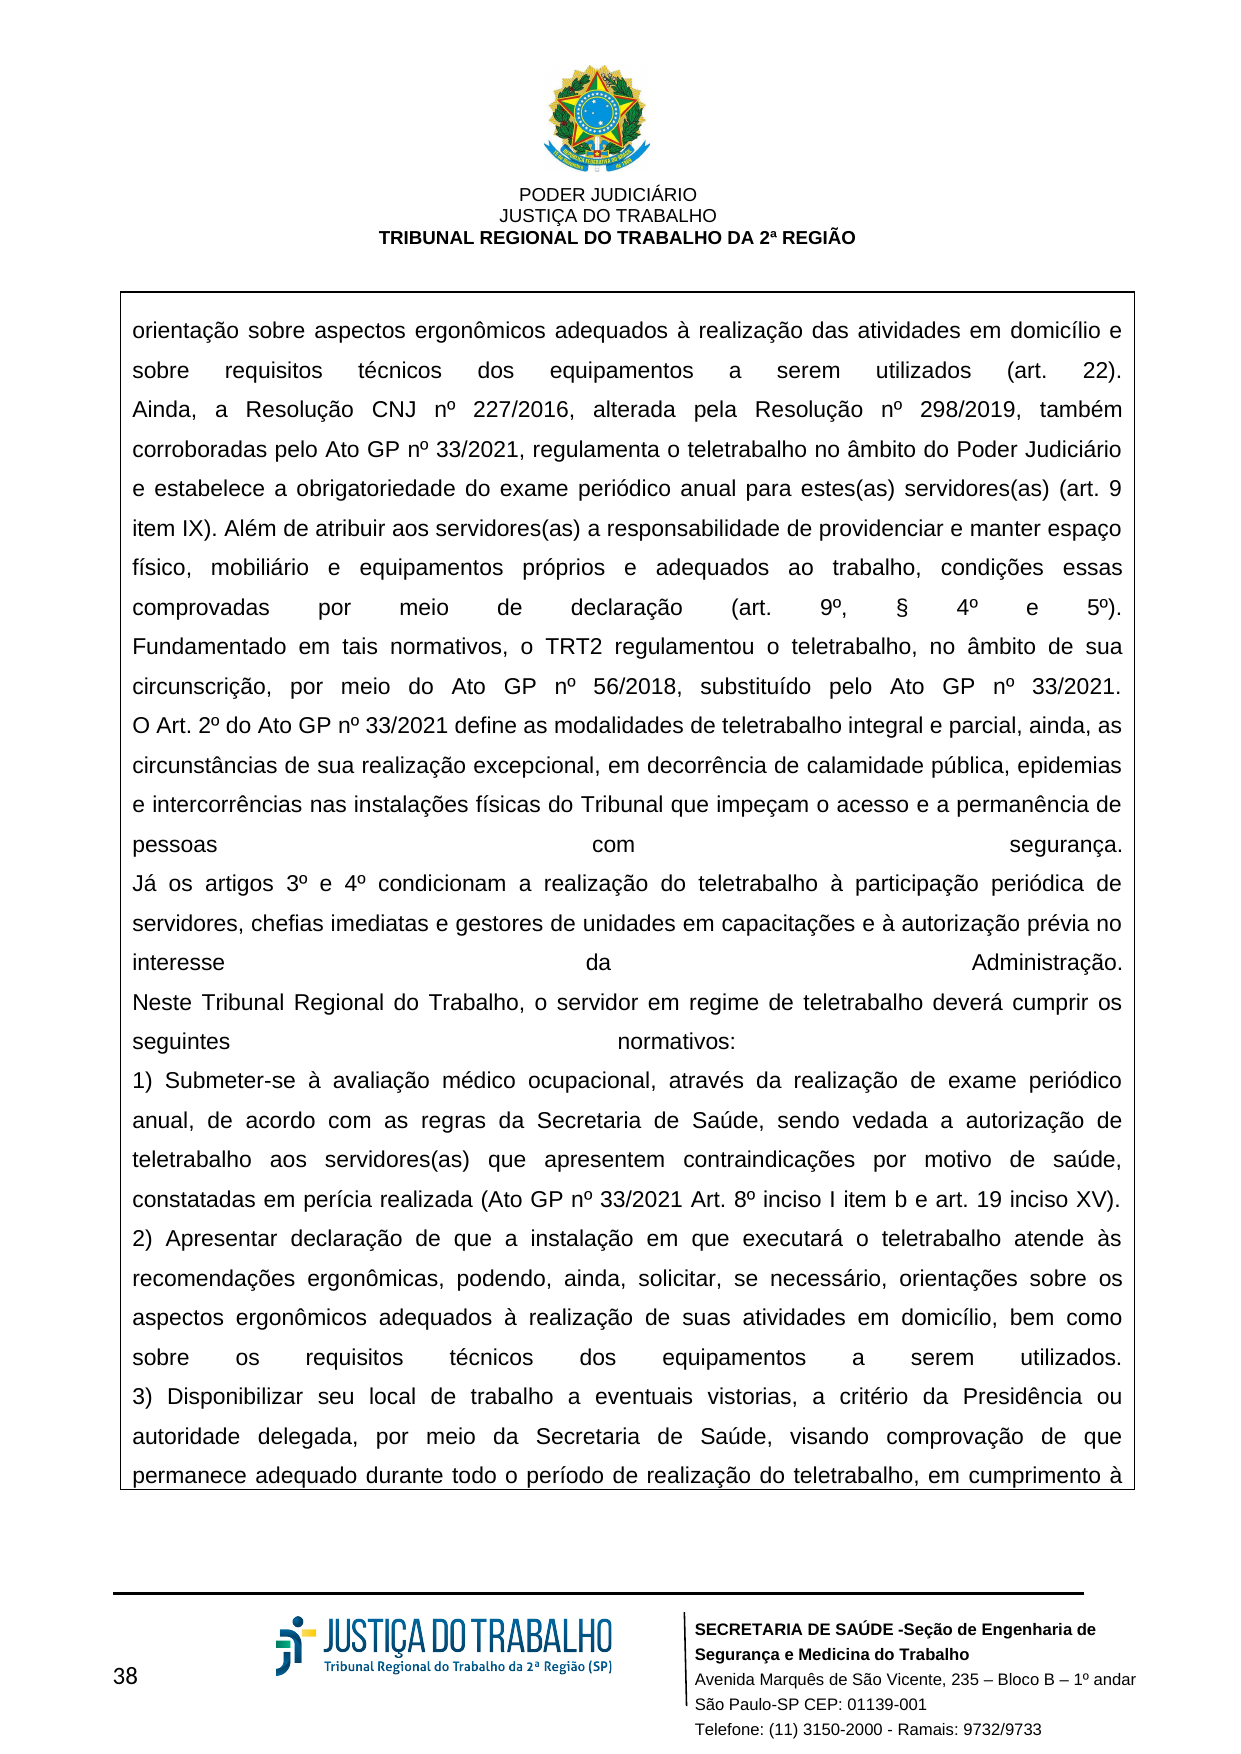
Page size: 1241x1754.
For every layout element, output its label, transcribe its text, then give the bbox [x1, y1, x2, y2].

picture [543, 65, 650, 172]
table_cell orientação sobre aspectos ergonômicos adequados à realização das atividades em domicílio e sobre requisitos técnicos dos equipamentos a serem utilizados (art. 22). Ainda, a Resolução CNJ nº 227/2016, alterada pela Resolução nº 298/2019, também corroboradas pelo Ato GP nº 33/2021, regulamenta o teletrabalho no âmbito do Poder Judiciário e estabelece a obrigatoriedade do exame periódico anual para estes(as) servidores(as) (art. 9 item IX). Além de atribuir aos servidores(as) a responsabilidade de providenciar e manter espaço físico, mobiliário e equipamentos próprios e adequados ao trabalho, condições essas comprovadas por meio de declaração (art. 9º, § 4º e 5º). Fundamentado em tais normativos, o TRT2 regulamentou o teletrabalho, no âmbito de sua circunscrição, por meio do Ato GP nº 56/2018, substituído pelo Ato GP nº 33/2021. O Art. 2º do Ato GP nº 33/2021 define as modalidades de teletrabalho integral e parcial, ainda, as circunstâncias de sua realização excepcional, em decorrência de calamidade pública, epidemias e intercorrências nas instalações físicas do Tribunal que impeçam o acesso e a permanência de pessoas com segurança. Já os artigos 3º e 4º condicionam a realização do teletrabalho à participação periódica de servidores, chefias imediatas e gestores de unidades em capacitações e à autorização prévia no interesse da Administração. Neste Tribunal Regional do Trabalho, o servidor em regime de teletrabalho deverá cumprir os seguintes normativos: 1) Submeter-se à avaliação médico ocupacional, através da realização de exame periódico anual, de acordo com as regras da Secretaria de Saúde, sendo vedada a autorização de teletrabalho aos servidores(as) que apresentem contraindicações por motivo de saúde, constatadas em perícia realizada (Ato GP nº 33/2021 Art. 8º inciso I item b e art. 19 inciso XV). 2) Apresentar declaração de que a instalação em que executará o teletrabalho atende às recomendações ergonômicas, podendo, ainda, solicitar, se necessário, orientações sobre os aspectos ergonômicos adequados à realização de suas atividades em domicílio, bem como sobre os requisitos técnicos dos equipamentos a serem utilizados. 3) Disponibilizar seu local de trabalho a eventuais vistorias, a critério da Presidência ou autoridade delegada, por meio da Secretaria de Saúde, visando comprovação de que permanece adequado durante todo o período de realização do teletrabalho, em cumprimento à [121, 293, 1134, 1489]
picture [276, 1616, 612, 1676]
